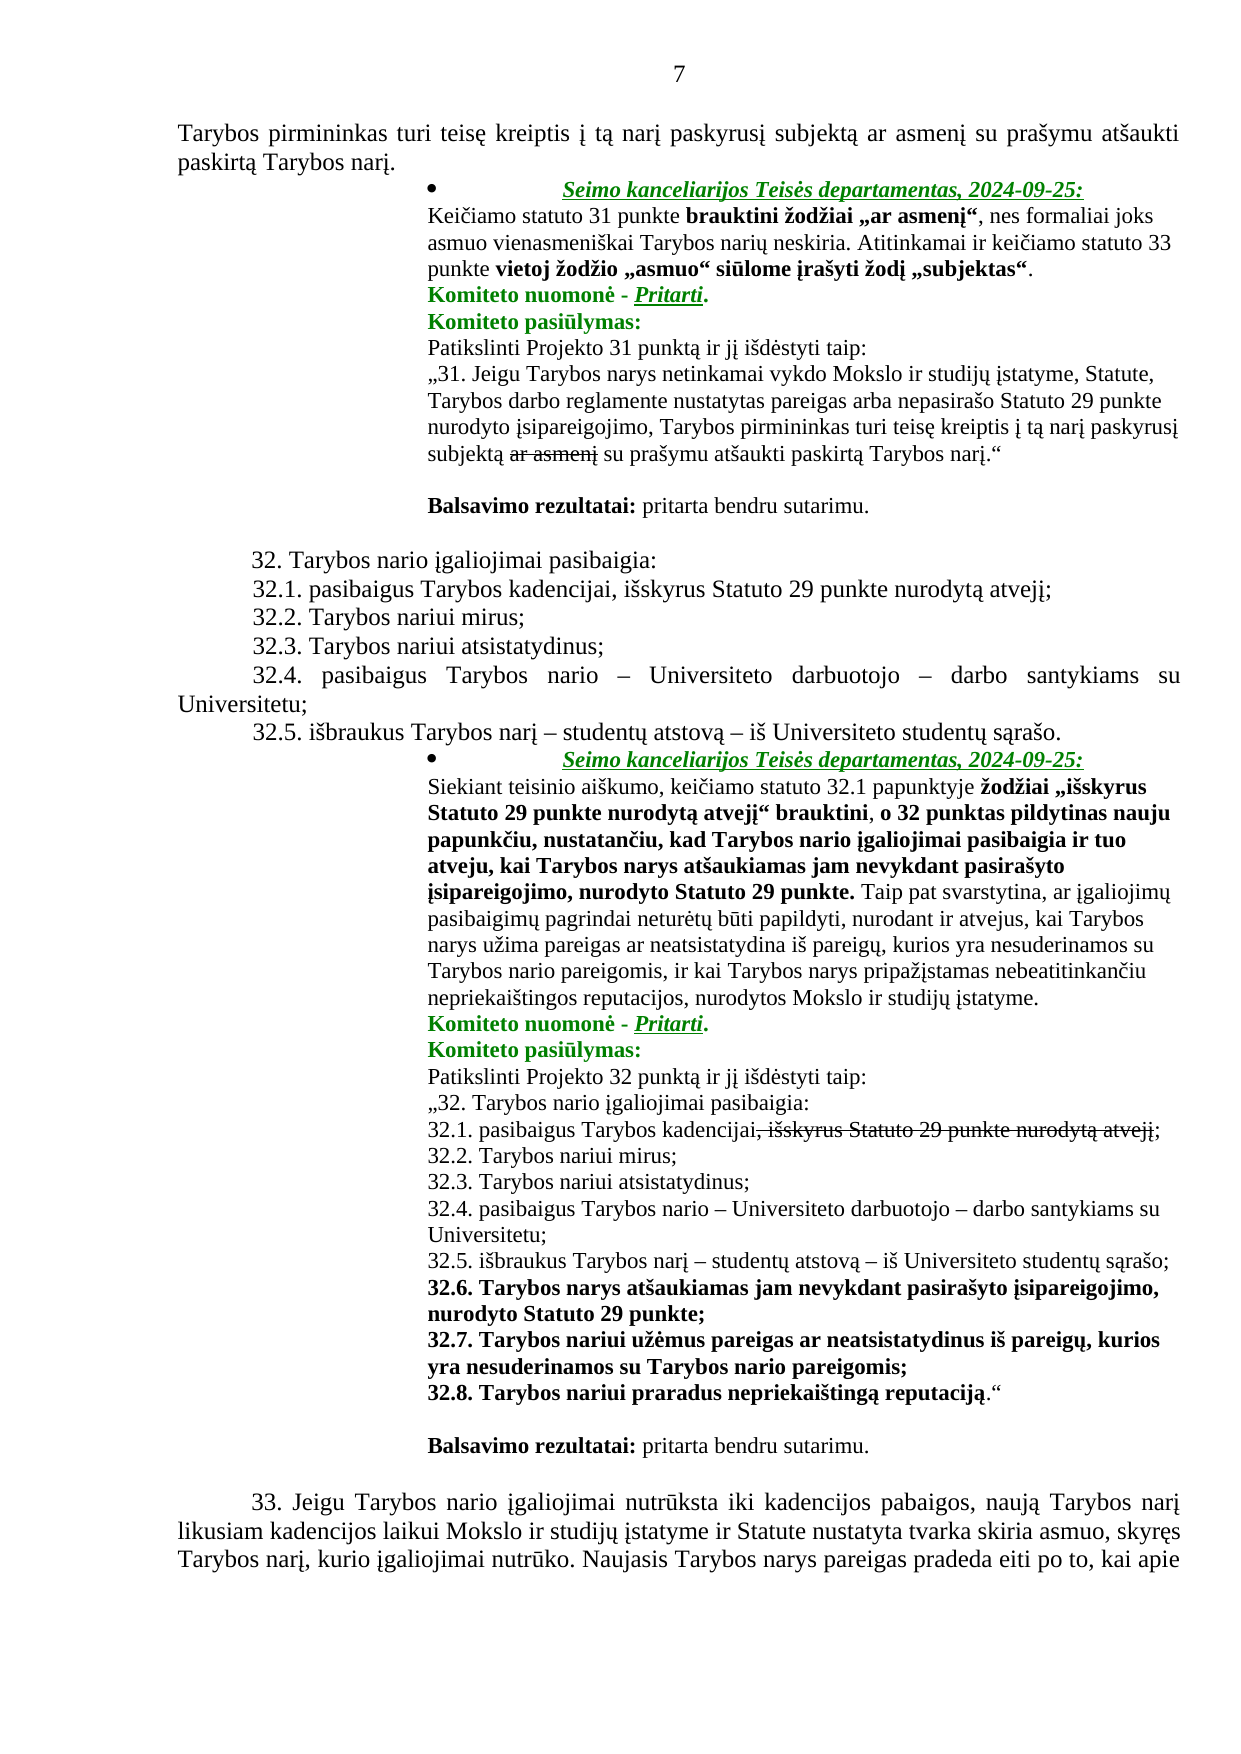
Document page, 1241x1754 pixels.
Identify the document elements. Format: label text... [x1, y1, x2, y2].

text Komiteto nuomonė - Pritarti. [427, 281, 1181, 308]
text Siekiant teisinio aiškumo, keičiamo statuto 32.1 papunktyje žodžiai „išskyrus Statuto 29 punkte nurodytą atvejį“ brauktini, o 32 punktas pildytinas nauju papunkčiu, nustatančiu, kad Tarybos nario įgaliojimai pasibaigia ir tuo atveju, kai Tarybos narys atšaukiamas jam nevykdant pasirašyto įsipareigojimo, nurodyto Statuto 29 punkte. Taip pat svarstytina, ar įgaliojimų pasibaigimų pagrindai neturėtų būti papildyti, nurodant ir atvejus, kai Tarybos narys užima pareigas ar neatsistatydina iš pareigų, kurios yra nesuderinamos su Tarybos nario pareigomis, ir kai Tarybos narys pripažįstamas nebeatitinkančiu nepriekaištingos reputacijos, nurodytos Mokslo ir studijų įstatyme. [427, 773, 1181, 1010]
text Patikslinti Projekto 31 punktą ir jį išdėstyti taip: [427, 334, 1181, 361]
list Seimo kanceliarijos Teisės departamentas, 2024-09-25: [427, 176, 1181, 202]
text Patikslinti Projekto 32 punktą ir jį išdėstyti taip: [427, 1063, 1181, 1089]
text 32.3. Tarybos nariui atsistatydinus; [427, 1168, 1181, 1195]
text Tarybos pirmininkas turi teisę kreiptis į tą narį paskyrusį subjektą ar asmenį su prašymu atšaukti paskirtą Tarybos narį. [177, 118, 1181, 176]
text 32.1. pasibaigus Tarybos kadencijai, išskyrus Statuto 29 punkte nurodytą atvejį; [177, 574, 1181, 602]
text Keičiamo statuto 31 punkte brauktini žodžiai „ar asmenį“, nes formaliai joks asmuo vienasmeniškai Tarybos narių neskiria. Atitinkamai ir keičiamo statuto 33 punkte vietoj žodžio „asmuo“ siūlome įrašyti žodį „subjektas“. [427, 202, 1181, 281]
text 32.2. Tarybos nariui mirus; [177, 602, 1181, 631]
text 32.2. Tarybos nariui mirus; [427, 1142, 1181, 1168]
text Komiteto pasiūlymas: [427, 1037, 1181, 1063]
text 32.4. pasibaigus Tarybos nario – Universiteto darbuotojo – darbo santykiams su Universitetu; [177, 660, 1181, 717]
text „32. Tarybos nario įgaliojimai pasibaigia: [427, 1089, 1181, 1116]
text 32. Tarybos nario įgaliojimai pasibaigia: [177, 545, 1181, 574]
text 32.3. Tarybos nariui atsistatydinus; [177, 631, 1181, 660]
text 32.6. Tarybos narys atšaukiamas jam nevykdant pasirašyto įsipareigojimo, nurodyto Statuto 29 punkte; [427, 1274, 1181, 1326]
text Balsavimo rezultatai: pritarta bendru sutarimu. [427, 492, 1181, 519]
text Komiteto pasiūlymas: [427, 308, 1181, 334]
text „31. Jeigu Tarybos narys netinkamai vykdo Mokslo ir studijų įstatyme, Statute, Tarybos darbo reglamente nustatytas pareigas arba nepasirašo Statuto 29 punkte nurodyto įsipareigojimo, Tarybos pirmininkas turi teisę kreiptis į tą narį paskyrusį subjektą ar asmenį su prašymu atšaukti paskirtą Tarybos narį.“ [427, 361, 1181, 466]
text Komiteto nuomonė - Pritarti. [427, 1010, 1181, 1037]
text 32.4. pasibaigus Tarybos nario – Universiteto darbuotojo – darbo santykiams su Universitetu; [427, 1195, 1181, 1247]
text 32.1. pasibaigus Tarybos kadencijai, išskyrus Statuto 29 punkte nurodytą atvejį; [427, 1116, 1181, 1142]
text 33. Jeigu Tarybos nario įgaliojimai nutrūksta iki kadencijos pabaigos, naują Tarybos narį likusiam kadencijos laikui Mokslo ir studijų įstatyme ir Statute nustatyta tvarka skiria asmuo, skyręs Tarybos narį, kurio įgaliojimai nutrūko. Naujasis Tarybos narys pareigas pradeda eiti po to, kai apie [177, 1487, 1181, 1573]
list Seimo kanceliarijos Teisės departamentas, 2024-09-25: [427, 746, 1181, 773]
text 32.7. Tarybos nariui užėmus pareigas ar neatsistatydinus iš pareigų, kurios yra nesuderinamos su Tarybos nario pareigomis; [427, 1326, 1181, 1379]
text 32.8. Tarybos nariui praradus nepriekaištingą reputaciją.“ [427, 1379, 1181, 1406]
text Balsavimo rezultatai: pritarta bendru sutarimu. [427, 1432, 1181, 1458]
text 32.5. išbraukus Tarybos narį – studentų atstovą – iš Universiteto studentų sąrašo; [427, 1247, 1181, 1274]
text 32.5. išbraukus Tarybos narį – studentų atstovą – iš Universiteto studentų sąrašo. [177, 717, 1181, 746]
